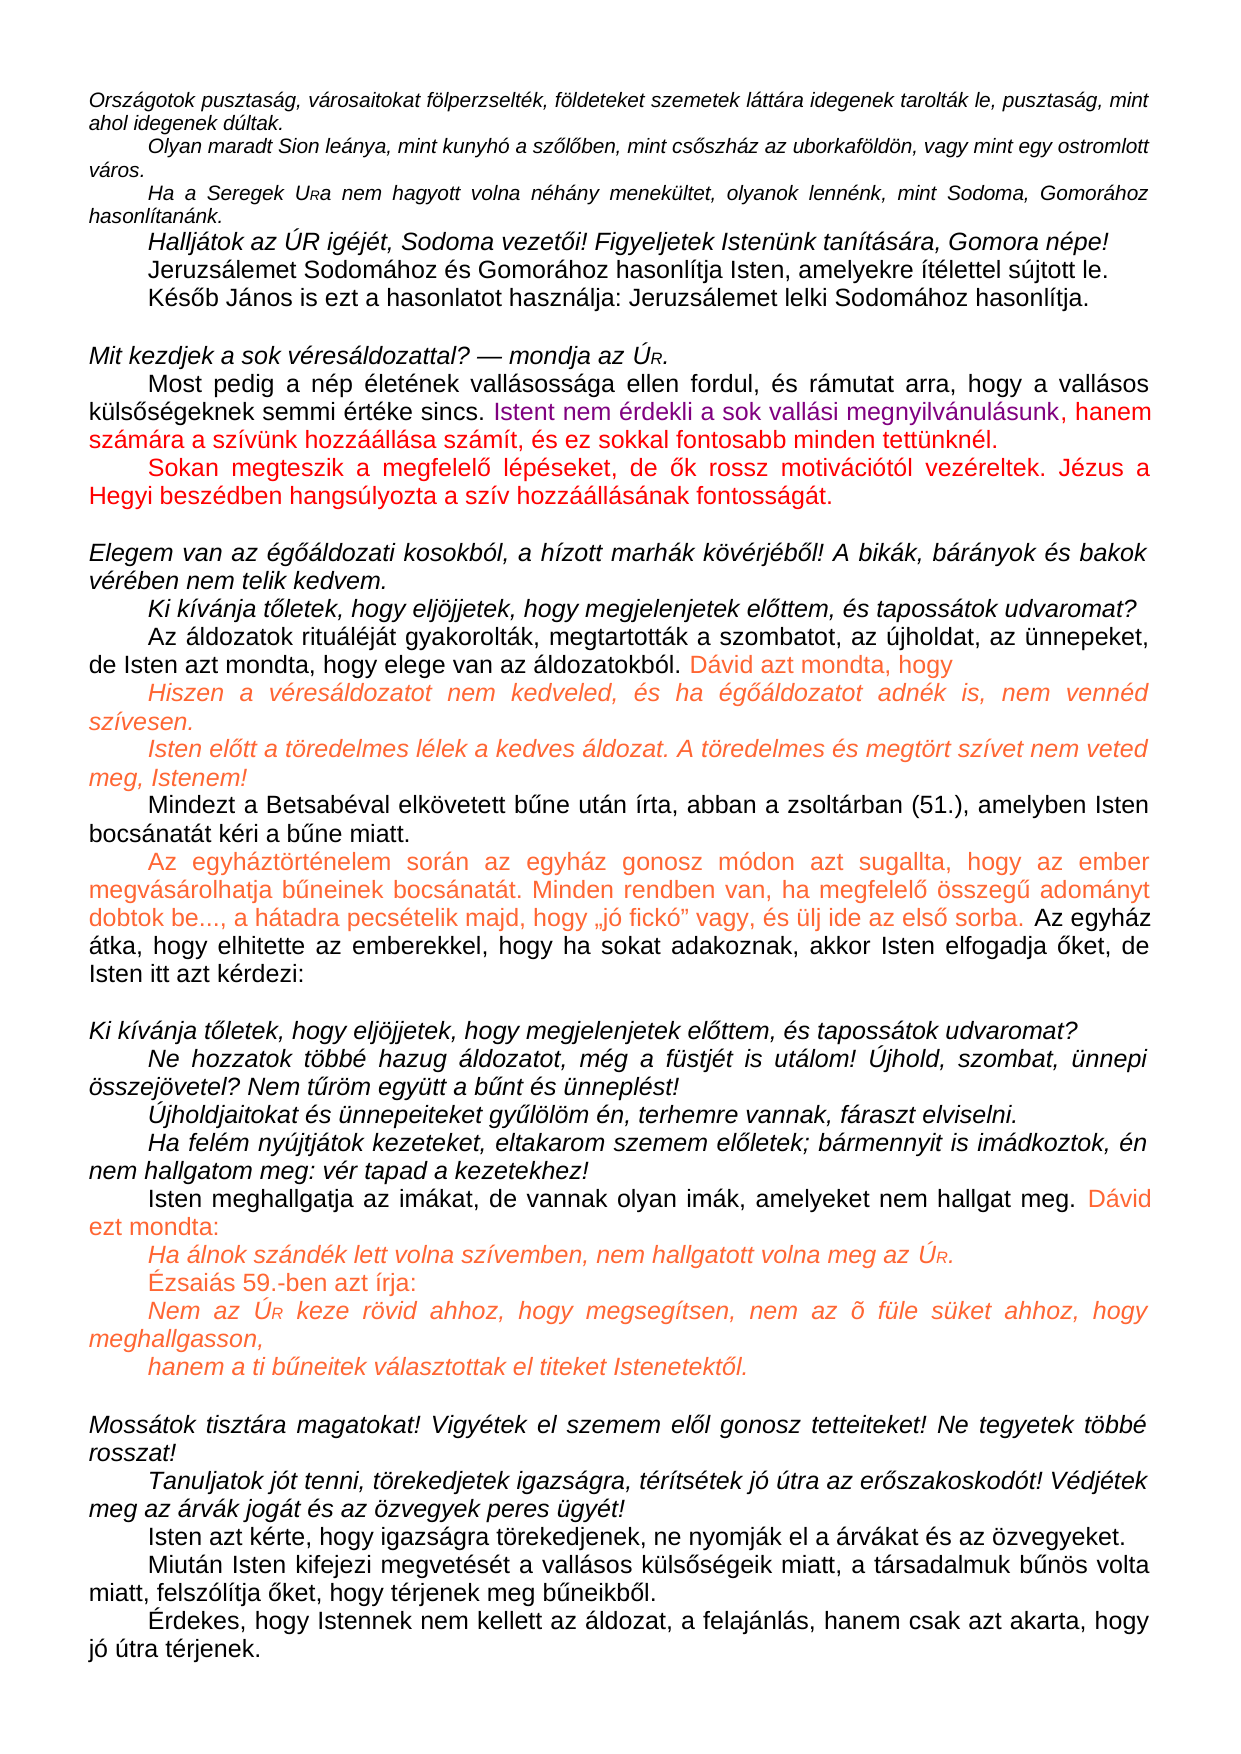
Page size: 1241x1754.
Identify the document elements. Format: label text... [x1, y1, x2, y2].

text Mindezt a Betsabéval elkövetett bűne után írta, abban a zsoltárban (51.), amelyben Isten bocsánatát kéri a bűne miatt. [88, 791, 1152, 847]
text Későb János is ezt a hasonlatot használja: Jeruzsálemet lelki Sodomához hasonlítja. [88, 284, 1152, 312]
text Mit kezdjek a sok véresáldozattal? ― mondja az Úr. [88, 341, 1152, 369]
text Ha a Seregek Ura nem hagyott volna néhány menekültet, olyanok lennénk, mint Sodoma, Gomorához hasonlítanánk. [88, 181, 1152, 228]
text Most pedig a nép életének vallásossága ellen fordul, és rámutat arra, hogy a vallásos külsőségeknek semmi értéke sincs. Istent nem érdekli a sok vallási megnyilvánulásunk, hanem számára a szívünk hozzáállása számít, és ez sokkal fontosabb minden tettünknél. [88, 369, 1152, 453]
text Érdekes, hogy Istennek nem kellett az áldozat, a felajánlás, hanem csak azt akarta, hogy jó útra térjenek. [88, 1607, 1152, 1663]
text Országotok pusztaság, városaitokat fölperzselték, földeteket szemetek láttára idegenek tarolták le, pusztaság, mint ahol idegenek dúltak. [88, 88, 1152, 135]
text Ha felém nyújtjátok kezeteket, eltakarom szemem előletek; bármennyit is imádkoztok, én nem hallgatom meg: vér tapad a kezetekhez! [88, 1129, 1152, 1185]
text Nem az Úr keze rövid ahhoz, hogy megsegítsen, nem az õ füle süket ahhoz, hogy meghallgasson, [88, 1297, 1152, 1353]
text Mossátok tisztára magatokat! Vigyétek el szemem elől gonosz tetteiteket! Ne tegyetek többé rosszat! [88, 1411, 1152, 1467]
text Isten előtt a töredelmes lélek a kedves áldozat. A töredelmes és megtört szívet nem veted meg, Istenem! [88, 735, 1152, 791]
text Halljátok az ÚR igéjét, Sodoma vezetői! Figyeljetek Istenünk tanítására, Gomora népe! [88, 228, 1152, 256]
text Sokan megteszik a megfelelő lépéseket, de ők rossz motivációtól vezéreltek. Jézus a Hegyi beszédben hangsúlyozta a szív hozzáállásának fontosságát. [88, 453, 1152, 509]
text Újholdjaitokat és ünnepeiteket gyűlölöm én, terhemre vannak, fáraszt elviselni. [88, 1101, 1152, 1129]
text Ne hozzatok többé hazug áldozatot, még a füstjét is utálom! Újhold, szombat, ünnepi összejövetel? Nem tűröm együtt a bűnt és ünneplést! [88, 1045, 1152, 1101]
text Miután Isten kifejezi megvetését a vallásos külsőségeik miatt, a társadalmuk bűnös volta miatt, felszólítja őket, hogy térjenek meg bűneikből. [88, 1551, 1152, 1607]
text Elegem van az égőáldozati kosokból, a hízott marhák kövérjéből! A bikák, bárányok és bakok vérében nem telik kedvem. [88, 539, 1152, 595]
text Az egyháztörténelem során az egyház gonosz módon azt sugallta, hogy az ember megvásárolhatja bűneinek bocsánatát. Minden rendben van, ha megfelelő összegű adományt dobtok be..., a hátadra pecsételik majd, hogy „jó fickó” vagy, és ülj ide az első sorba. Az egyház átka, hogy elhitette az emberekkel, hogy ha sokat adakoznak, akkor Isten elfogadja őket, de Isten itt azt kérdezi: [88, 847, 1152, 987]
text hanem a ti bűneitek választottak el titeket Istenetektől. [88, 1353, 1152, 1381]
text Ki kívánja tőletek, hogy eljöjjetek, hogy megjelenjetek előttem, és tapossátok udvaromat? [88, 595, 1152, 623]
text Ha álnok szándék lett volna szívemben, nem hallgatott volna meg az Úr. [88, 1241, 1152, 1269]
text Jeruzsálemet Sodomához és Gomorához hasonlítja Isten, amelyekre ítélettel sújtott le. [88, 256, 1152, 284]
text Hiszen a véresáldozatot nem kedveled, és ha égőáldozatot adnék is, nem vennéd szívesen. [88, 679, 1152, 735]
text Olyan maradt Sion leánya, mint kunyhó a szőlőben, mint csőszház az uborkaföldön, vagy mint egy ostromlott város. [88, 135, 1152, 181]
text Ki kívánja tőletek, hogy eljöjjetek, hogy megjelenjetek előttem, és tapossátok udvaromat? [88, 1017, 1152, 1045]
text Isten azt kérte, hogy igazságra törekedjenek, ne nyomják el a árvákat és az özvegyeket. [88, 1523, 1152, 1551]
text Isten meghallgatja az imákat, de vannak olyan imák, amelyeket nem hallgat meg. Dávid ezt mondta: [88, 1185, 1152, 1241]
text Tanuljatok jót tenni, törekedjetek igazságra, térítsétek jó útra az erőszakoskodót! Védjétek meg az árvák jogát és az özvegyek peres ügyét! [88, 1467, 1152, 1523]
text Ézsaiás 59.-ben azt írja: [88, 1269, 1152, 1297]
text Az áldozatok rituáléját gyakorolták, megtartották a szombatot, az újholdat, az ünnepeket, de Isten azt mondta, hogy elege van az áldozatokból. Dávid azt mondta, hogy [88, 623, 1152, 679]
